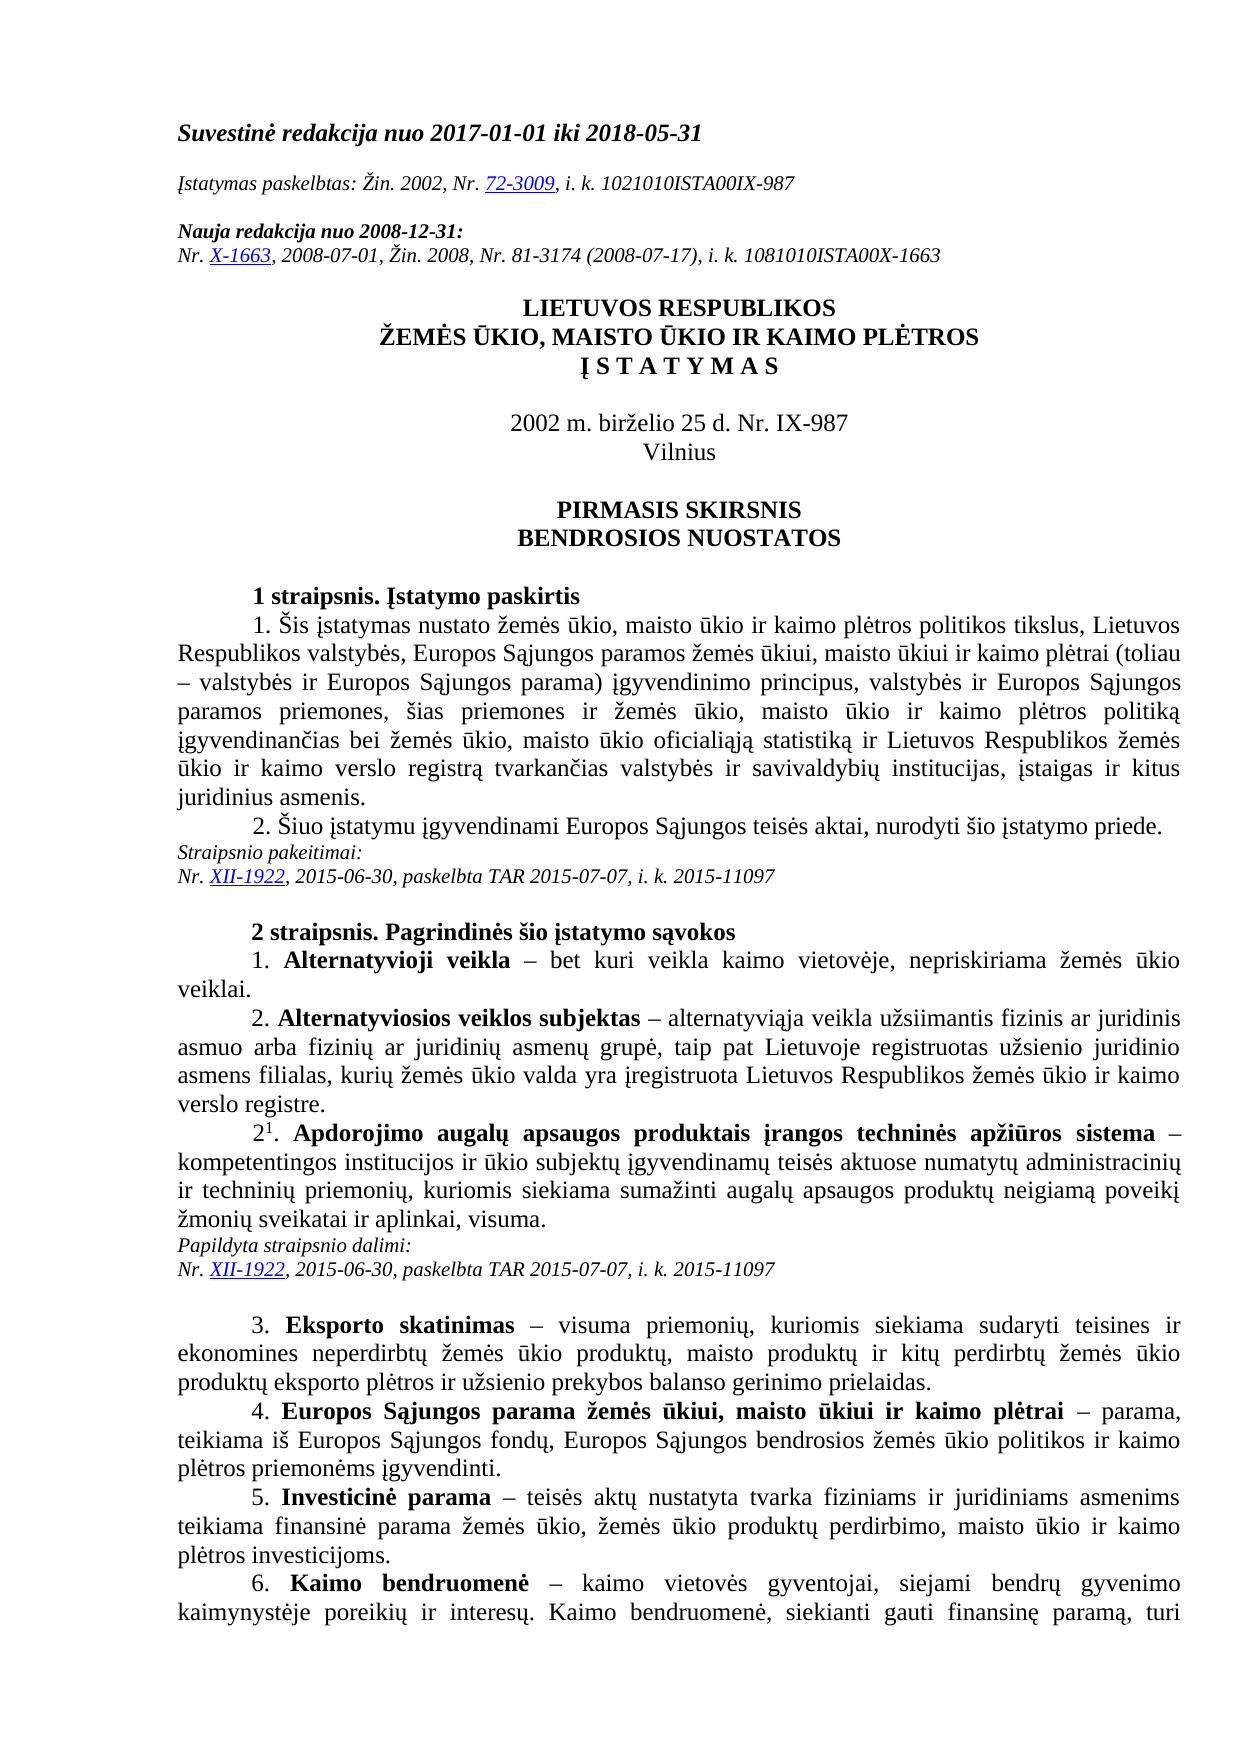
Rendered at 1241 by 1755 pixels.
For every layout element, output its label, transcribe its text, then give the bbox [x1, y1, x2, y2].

text BENDROSIOS NUOSTATOS [177, 523, 1181, 552]
text 5. Investicinė parama – teisės aktų nustatyta tvarka fiziniams ir juridiniams asmenims teikiama finansinė parama žemės ūkio, žemės ūkio produktų perdirbimo, maisto ūkio ir kaimo plėtros investicijoms. [177, 1482, 1181, 1568]
text 2 straipsnis. Pagrindinės šio įstatymo sąvokos [177, 917, 1181, 945]
text ĮSTATYMAS [177, 351, 1181, 380]
text 1. Alternatyvioji veikla – bet kuri veikla kaimo vietovėje, nepriskiriama žemės ūkio veiklai. [177, 945, 1181, 1003]
text 1. Šis įstatymas nustato žemės ūkio, maisto ūkio ir kaimo plėtros politikos tikslus, Lietuvos Respublikos valstybės, Europos Sąjungos paramos žemės ūkiui, maisto ūkiui ir kaimo plėtrai (toliau – valstybės ir Europos Sąjungos parama) įgyvendinimo principus, valstybės ir Europos Sąjungos paramos priemones, šias priemones ir žemės ūkio, maisto ūkio ir kaimo plėtros politiką įgyvendinančias bei žemės ūkio, maisto ūkio oficialiąją statistiką ir Lietuvos Respublikos žemės ūkio ir kaimo verslo registrą tvarkančias valstybės ir savivaldybių institucijas, įstaigas ir kitus juridinius asmenis. [177, 610, 1181, 811]
text 2. Šiuo įstatymu įgyvendinami Europos Sąjungos teisės aktai, nurodyti šio įstatymo priede. [177, 811, 1181, 840]
text 21. Apdorojimo augalų apsaugos produktais įrangos techninės apžiūros sistema – kompetentingos institucijos ir ūkio subjektų įgyvendinamų teisės aktuose numatytų administracinių ir techninių priemonių, kuriomis siekiama sumažinti augalų apsaugos produktų neigiamą poveikį žmonių sveikatai ir aplinkai, visuma. [177, 1118, 1181, 1233]
text Papildyta straipsnio dalimi: [177, 1233, 1181, 1257]
text Suvestinė redakcija nuo 2017-01-01 iki 2018-05-31 [177, 118, 1181, 147]
text 6. Kaimo bendruomenė – kaimo vietovės gyventojai, siejami bendrų gyvenimo kaimynystėje poreikių ir interesų. Kaimo bendruomenė, siekianti gauti finansinę paramą, turi [177, 1568, 1181, 1626]
text Nr. XII-1922, 2015-06-30, paskelbta TAR 2015-07-07, i. k. 2015-11097 [177, 1257, 1181, 1281]
text Vilnius [177, 437, 1181, 466]
text 4. Europos Sąjungos parama žemės ūkiui, maisto ūkiui ir kaimo plėtrai – parama, teikiama iš Europos Sąjungos fondų, Europos Sąjungos bendrosios žemės ūkio politikos ir kaimo plėtros priemonėms įgyvendinti. [177, 1396, 1181, 1482]
text 2002 m. birželio 25 d. Nr. IX-987 [177, 408, 1181, 437]
text PIRMASIS SKIRSNIS [177, 495, 1181, 523]
text Nr. X-1663, 2008-07-01, Žin. 2008, Nr. 81-3174 (2008-07-17), i. k. 1081010ISTA00X-1663 [177, 243, 1181, 267]
text Straipsnio pakeitimai: [177, 840, 1181, 864]
text Įstatymas paskelbtas: Žin. 2002, Nr. 72-3009, i. k. 1021010ISTA00IX-987 [177, 171, 1181, 195]
text 2. Alternatyviosios veiklos subjektas – alternatyviąja veikla užsiimantis fizinis ar juridinis asmuo arba fizinių ar juridinių asmenų grupė, taip pat Lietuvoje registruotas užsienio juridinio asmens filialas, kurių žemės ūkio valda yra įregistruota Lietuvos Respublikos žemės ūkio ir kaimo verslo registre. [177, 1003, 1181, 1118]
text 1 straipsnis. Įstatymo paskirtis [177, 581, 1181, 610]
text 3. Eksporto skatinimas – visuma priemonių, kuriomis siekiama sudaryti teisines ir ekonomines neperdirbtų žemės ūkio produktų, maisto produktų ir kitų perdirbtų žemės ūkio produktų eksporto plėtros ir užsienio prekybos balanso gerinimo prielaidas. [177, 1310, 1181, 1396]
text Nr. XII-1922, 2015-06-30, paskelbta TAR 2015-07-07, i. k. 2015-11097 [177, 864, 1181, 888]
text LIETUVOS RESPUBLIKOS [177, 293, 1181, 322]
text Nauja redakcija nuo 2008-12-31: [177, 219, 1181, 243]
text ŽEMĖS ŪKIO, MAISTO ŪKIO IR KAIMO PLĖTROS [177, 322, 1181, 351]
